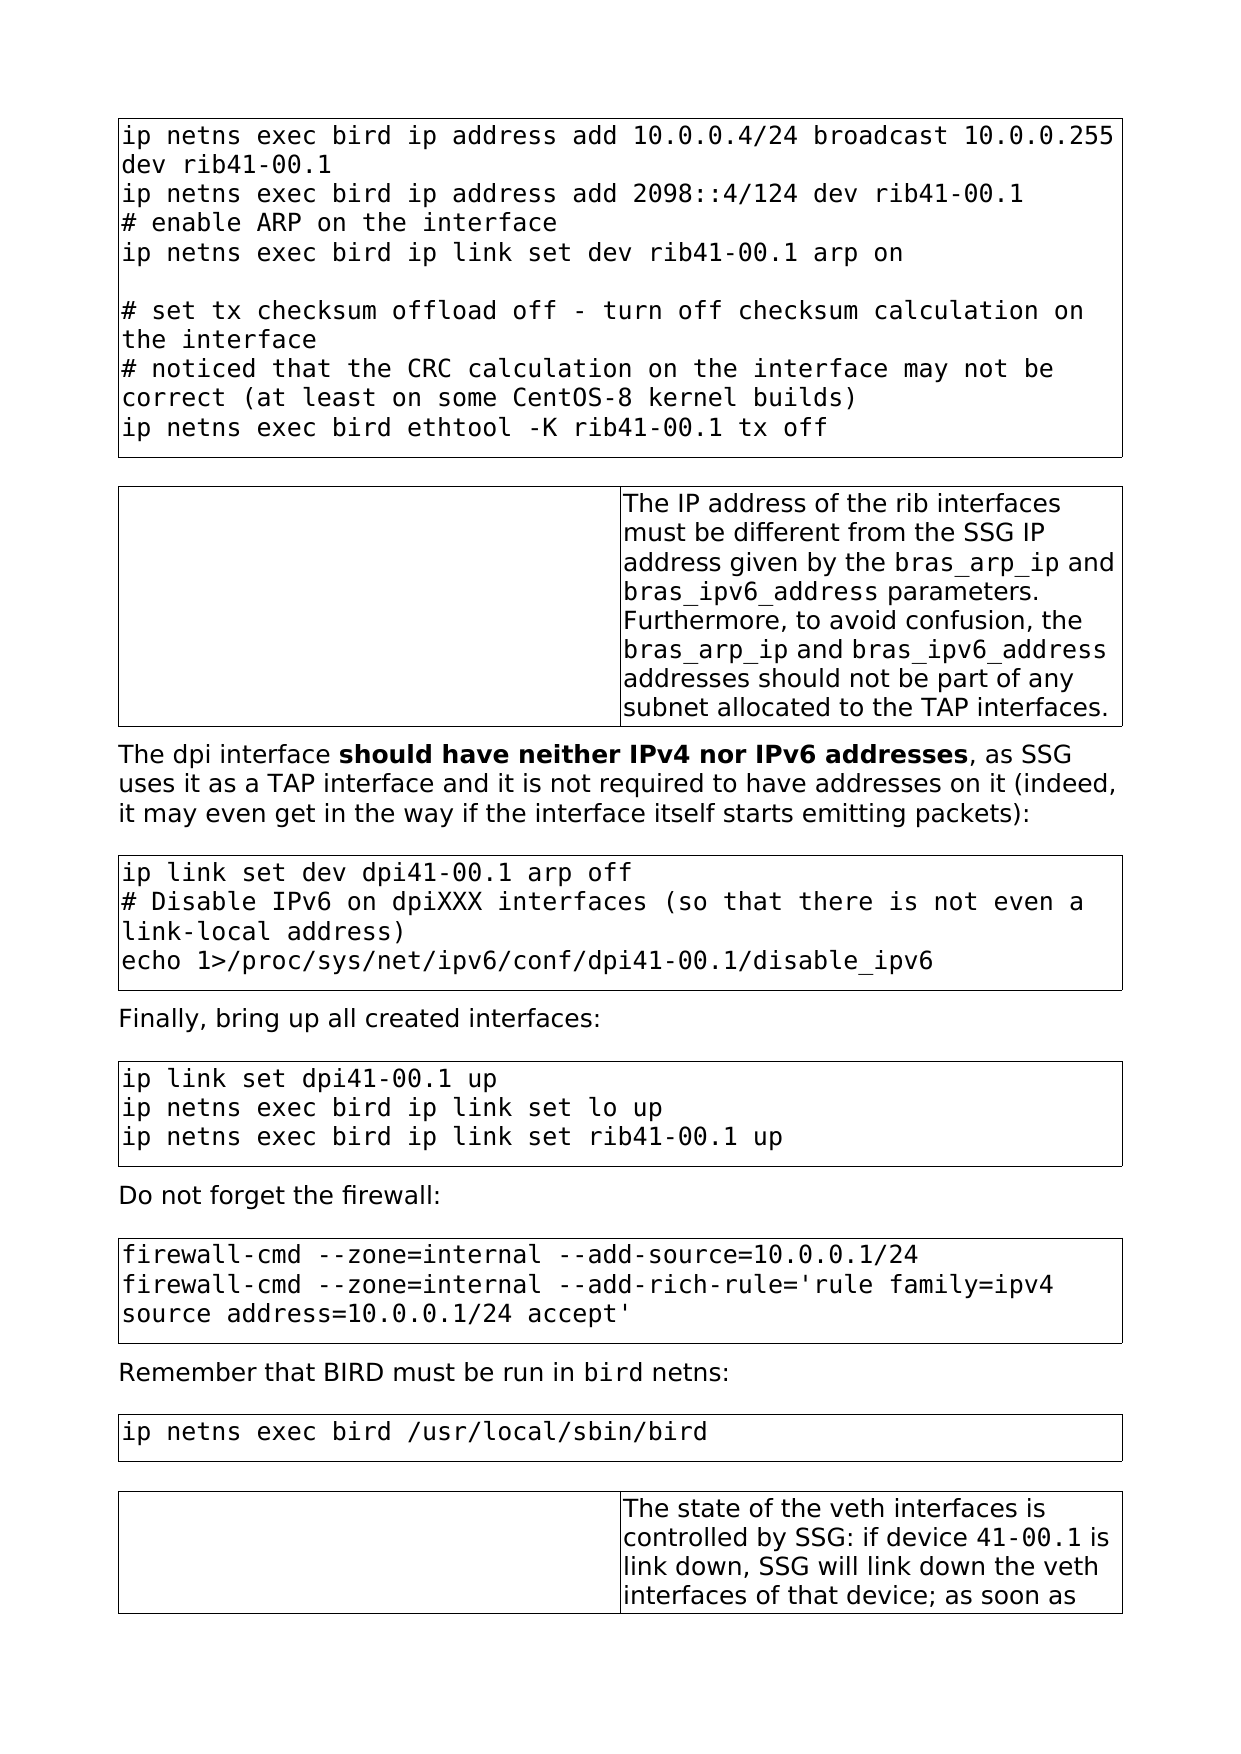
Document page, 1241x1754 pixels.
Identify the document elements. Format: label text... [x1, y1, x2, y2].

text Do not forget the firewall: [118, 1181, 1122, 1210]
text Finally, bring up all created interfaces: [118, 1004, 1122, 1034]
table_header [119, 487, 620, 726]
table_header The IP address of the rib interfaces must be different from the SSG IP address given by the bras_arp_ip and bras_ipv6_address parameters. Furthermore, to avoid confusion, the bras_arp_ip and bras_ipv6_address addresses should not be part of any subnet allocated to the TAP interfaces. [621, 487, 1122, 726]
table_header firewall-cmd --zone=internal --add-source=10.0.0.1/24 firewall-cmd --zone=internal --add-rich-rule='rule family=ipv4 source address=10.0.0.1/24 accept' [119, 1239, 1122, 1343]
table_header The state of the veth interfaces is controlled by SSG: if device 41-00.1 is link down, SSG will link down the veth interfaces of that device; as soon as [621, 1492, 1122, 1613]
table_header ip link set dpi41-00.1 up ip netns exec bird ip link set lo up ip netns exec bird ip link set rib41-00.1 up [119, 1062, 1122, 1166]
table_header ip netns exec bird ip address add 10.0.0.4/24 broadcast 10.0.0.255 dev rib41-00.1 ip netns exec bird ip address add 2098::4/124 dev rib41-00.1 # enable ARP on the interface ip netns exec bird ip link set dev rib41-00.1 arp on # set tx checksum offload off - turn off checksum calculation on the interface # noticed that the CRC calculation on the interface may not be correct (at least on some CentOS-8 kernel builds) ip netns exec bird ethtool -K rib41-00.1 tx off [119, 119, 1122, 457]
table_header [119, 1492, 620, 1613]
text The dpi interface should have neither IPv4 nor IPv6 addresses, as SSG uses it as a TAP interface and it is not required to have addresses on it (indeed, it may even get in the way if the interface itself starts emitting packets): [118, 741, 1122, 828]
text Remember that BIRD must be run in bird netns: [118, 1358, 1122, 1387]
table_header ip netns exec bird /usr/local/sbin/bird [119, 1415, 1122, 1461]
table_header ip link set dev dpi41-00.1 arp off # Disable IPv6 on dpiXXX interfaces (so that there is not even a link-local address) echo 1>/proc/sys/net/ipv6/conf/dpi41-00.1/disable_ipv6 [119, 856, 1122, 990]
